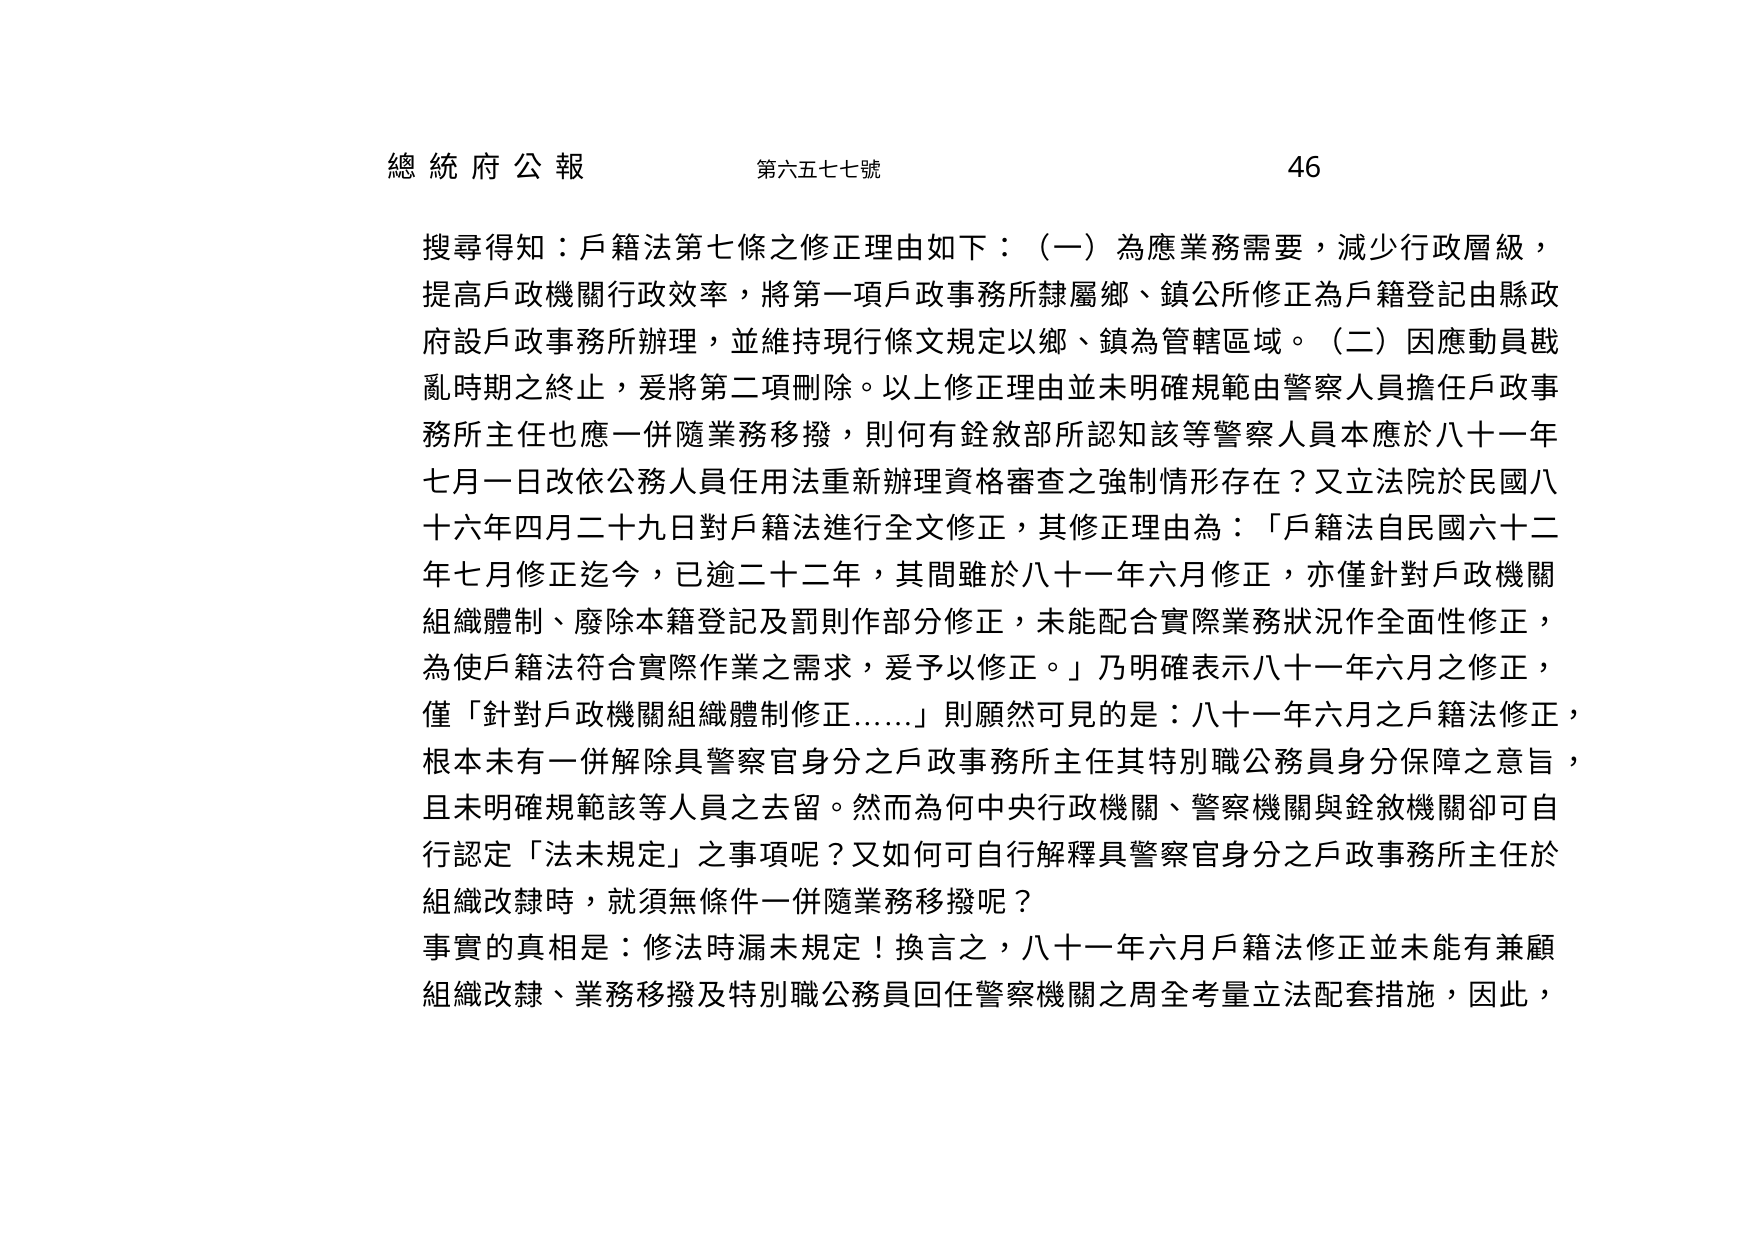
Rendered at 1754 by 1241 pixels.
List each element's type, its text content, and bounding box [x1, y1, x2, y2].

text 查八十一年六月立法院進行戶籍法之修正，而於立法院網站法律條文沿革資料庫中搜尋得知：戶籍法第七條之修正理由如下：（一）為應業務需要，減少行政層級，提高戶政機關行政效率，將第一項戶政事務所隸屬鄉、鎮公所修正為戶籍登記由縣政府設戶政事務所辦理，並維持現行條文規定以鄉、鎮為管轄區域。（二）因應動員戡亂時期之終止，爰將第二項刪除。以上修正理由並未明確規範由警察人員擔任戶政事務所主任也應一併隨業務移撥，則何有銓敘部所認知該等警察人員本應於八十一年七月一日改依公務人員任用法重新辦理資格審查之強制情形存在？又立法院於民國八十六年四月二十九日對戶籍法進行全文修正，其修正理由為：「戶籍法自民國六十二年七月修正迄今，已逾二十二年，其間雖於八十一年六月修正，亦僅針對戶政機關組織體制、廢除本籍登記及罰則作部分修正，未能配合實際業務狀況作全面性修正，為使戶籍法符合實際作業之需求，爰予以修正。」乃明確表示八十一年六月之修正，僅「針對戶政機關組織體制修正……」則願然可見的是：八十一年六月之戶籍法修正，根本未有一併解除具警察官身分之戶政事務所主任其特別職公務員身分保障之意旨，且未明確規範該等人員之去留。然而為何中央行政機關、警察機關與銓敘機關卻可自行認定「法未規定」之事項呢？又如何可自行解釋具警察官身分之戶政事務所主任於組織改隸時，就須無條件一併隨業務移撥呢？ [422, 222, 1559, 922]
text 事實的真相是：修法時漏未規定！換言之，八十一年六月戶籍法修正並未能有兼顧組織改隸、業務移撥及特別職公務員回任警察機關之周全考量立法配套措施，因此， [422, 922, 1559, 1015]
